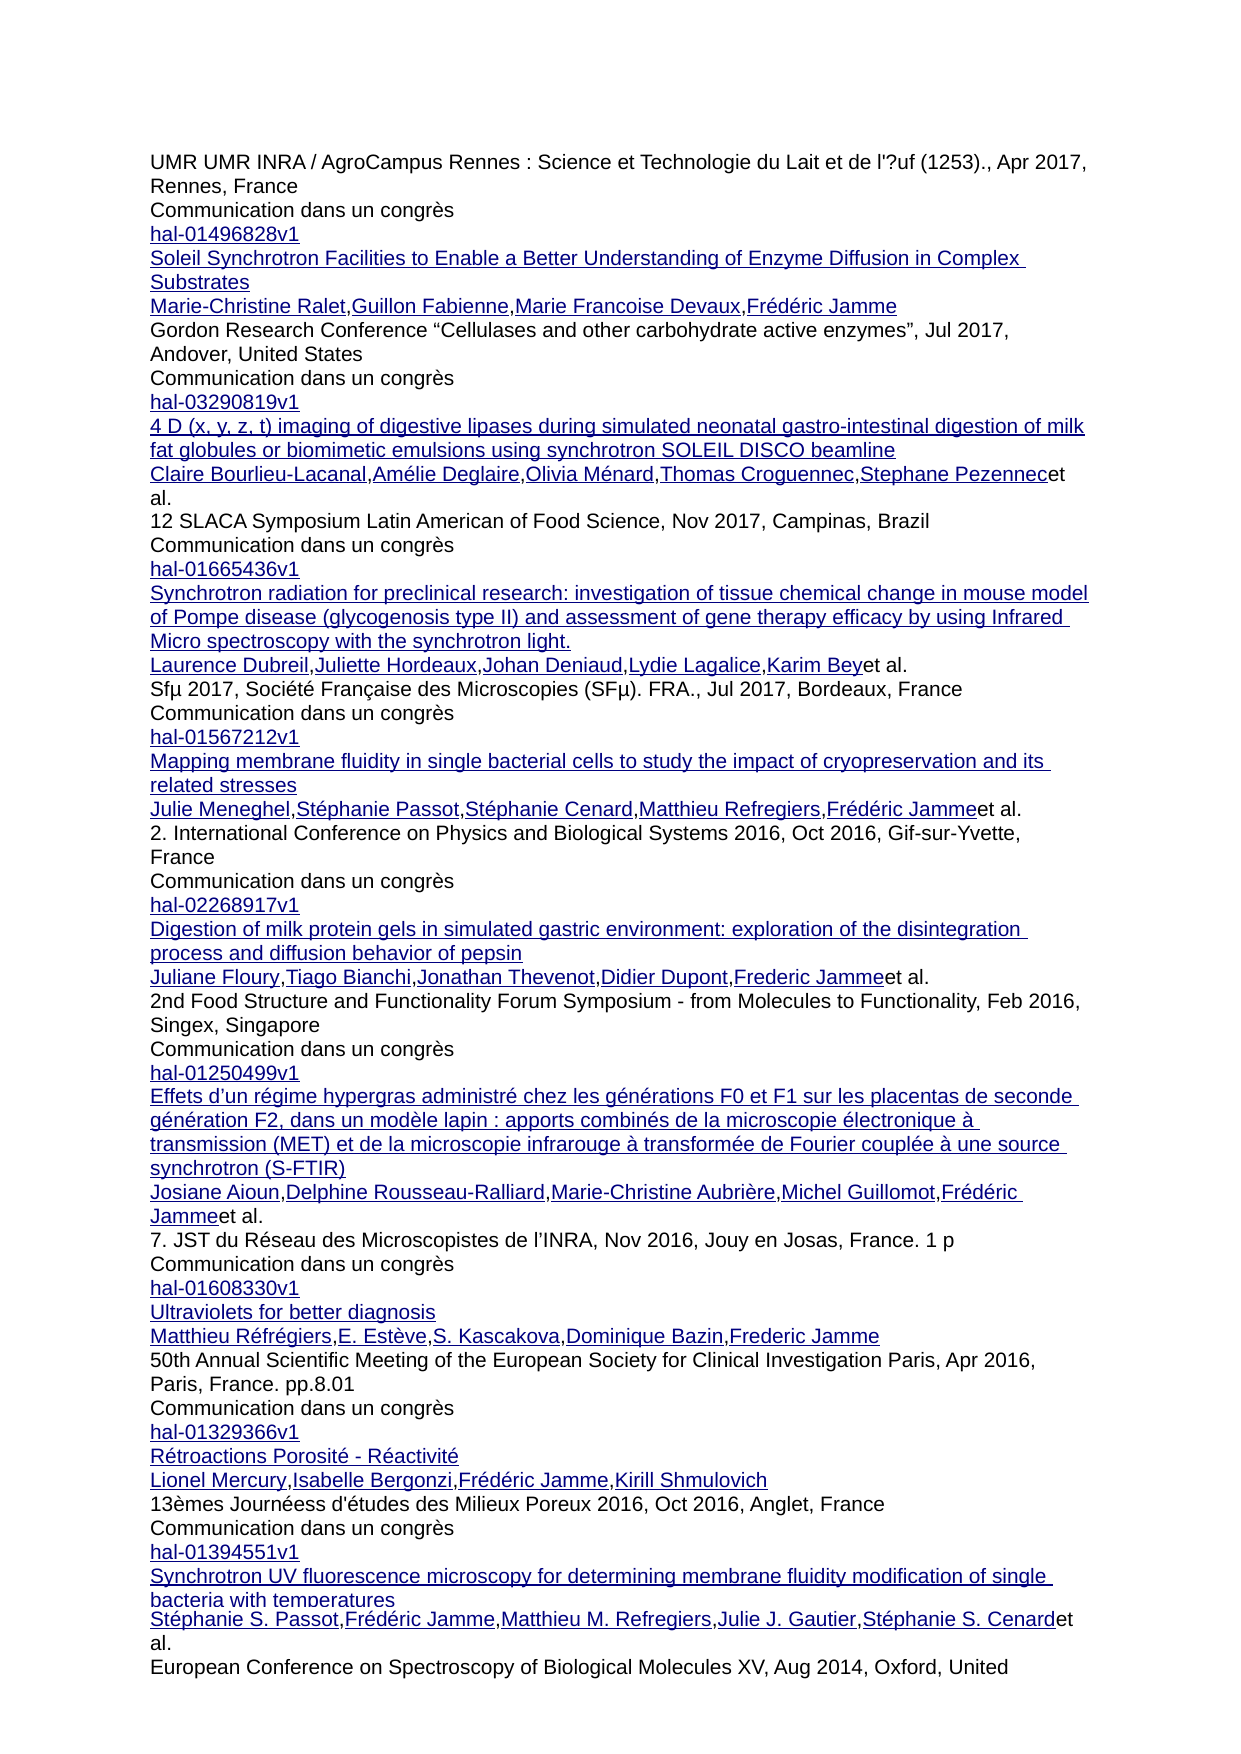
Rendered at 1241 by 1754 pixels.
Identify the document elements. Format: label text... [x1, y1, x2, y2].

table_cell Ultraviolets for better diagnosis Matthieu Réfrégiers,E. Estève,S. Kascakova,Dominique Bazin,Frederic Jamme 50th Annual Scientific Meeting of the European Society for Clinical Investigation Paris, Apr 2016, Paris, France. pp.8.01 Communication dans un congrès hal-01329366v1 [150, 1300, 1090, 1444]
table_cell Synchrotron radiation for preclinical research: investigation of tissue chemical change in mouse model of Pompe disease (glycogenosis type II) and assessment of gene therapy efficacy by using Infrared Micro spectroscopy with the synchrotron light. Laurence Dubreil,Juliette Hordeaux,Johan Deniaud,Lydie Lagalice,Karim Beyet al. Sfµ 2017, Société Française des Microscopies (SFµ). FRA., Jul 2017, Bordeaux, France Communication dans un congrès hal-01567212v1 [150, 581, 1090, 749]
table_cell Soleil Synchrotron Facilities to Enable a Better Understanding of Enzyme Diffusion in Complex Substrates Marie-Christine Ralet,Guillon Fabienne,Marie Francoise Devaux,Frédéric Jamme Gordon Research Conference “Cellulases and other carbohydrate active enzymes”, Jul 2017, Andover, United States Communication dans un congrès hal-03290819v1 [150, 246, 1090, 413]
table_cell Effets d’un régime hypergras administré chez les générations F0 et F1 sur les placentas de seconde génération F2, dans un modèle lapin : apports combinés de la microscopie électronique à transmission (MET) et de la microscopie infrarouge à transformée de Fourier couplée à une source synchrotron (S-FTIR) Josiane Aioun,Delphine Rousseau-Ralliard,Marie-Christine Aubrière,Michel Guillomot,Frédéric Jammeet al. 7. JST du Réseau des Microscopistes de l’INRA, Nov 2016, Jouy en Josas, France. 1 p Communication dans un congrès hal-01608330v1 [150, 1084, 1090, 1300]
table_cell Digestion of milk protein gels in simulated gastric environment: exploration of the disintegration process and diffusion behavior of pepsin Juliane Floury,Tiago Bianchi,Jonathan Thevenot,Didier Dupont,Frederic Jammeet al. 2nd Food Structure and Functionality Forum Symposium - from Molecules to Functionality, Feb 2016, Singex, Singapore Communication dans un congrès hal-01250499v1 [150, 917, 1090, 1084]
table_cell Mapping membrane fluidity in single bacterial cells to study the impact of cryopreservation and its related stresses Julie Meneghel,Stéphanie Passot,Stéphanie Cenard,Matthieu Refregiers,Frédéric Jammeet al. 2. International Conference on Physics and Biological Systems 2016, Oct 2016, Gif-sur-Yvette, France Communication dans un congrès hal-02268917v1 [150, 749, 1090, 917]
table_cell 4 D (x, y, z, t) imaging of digestive lipases during simulated neonatal gastro-intestinal digestion of milk fat globules or biomimetic emulsions using synchrotron SOLEIL DISCO beamline Claire Bourlieu-Lacanal,Amélie Deglaire,Olivia Ménard,Thomas Croguennec,Stephane Pezennecet al. 5. International Conference on Food Digestion, Institut National de Recherche Agronomique (INRA). UMR UMR INRA / AgroCampus Rennes : Science et Technologie du Lait et de l'?uf (1253)., Apr 2017, Rennes, France Communication dans un congrès hal-01496828v1 [150, 150, 1090, 246]
table_cell Rétroactions Porosité - Réactivité Lionel Mercury,Isabelle Bergonzi,Frédéric Jamme,Kirill Shmulovich 13èmes Journéess d'études des Milieux Poreux 2016, Oct 2016, Anglet, France Communication dans un congrès hal-01394551v1 [150, 1444, 1090, 1563]
table_cell 4 D (x, y, z, t) imaging of digestive lipases during simulated neonatal gastro-intestinal digestion of milk fat globules or biomimetic emulsions using synchrotron SOLEIL DISCO beamline Claire Bourlieu-Lacanal,Amélie Deglaire,Olivia Ménard,Thomas Croguennec,Stephane Pezennecet al. 12 SLACA Symposium Latin American of Food Science, Nov 2017, Campinas, Brazil Communication dans un congrès hal-01665436v1 [150, 414, 1090, 581]
table_cell Synchrotron UV fluorescence microscopy for determining membrane fluidity modification of single bacteria with temperatures Stéphanie S. Passot,Frédéric Jamme,Matthieu M. Refregiers,Julie J. Gautier,Stéphanie S. Cenardet al. European Conference on Spectroscopy of Biological Molecules XV, Aug 2014, Oxford, United [150, 1564, 1090, 1679]
